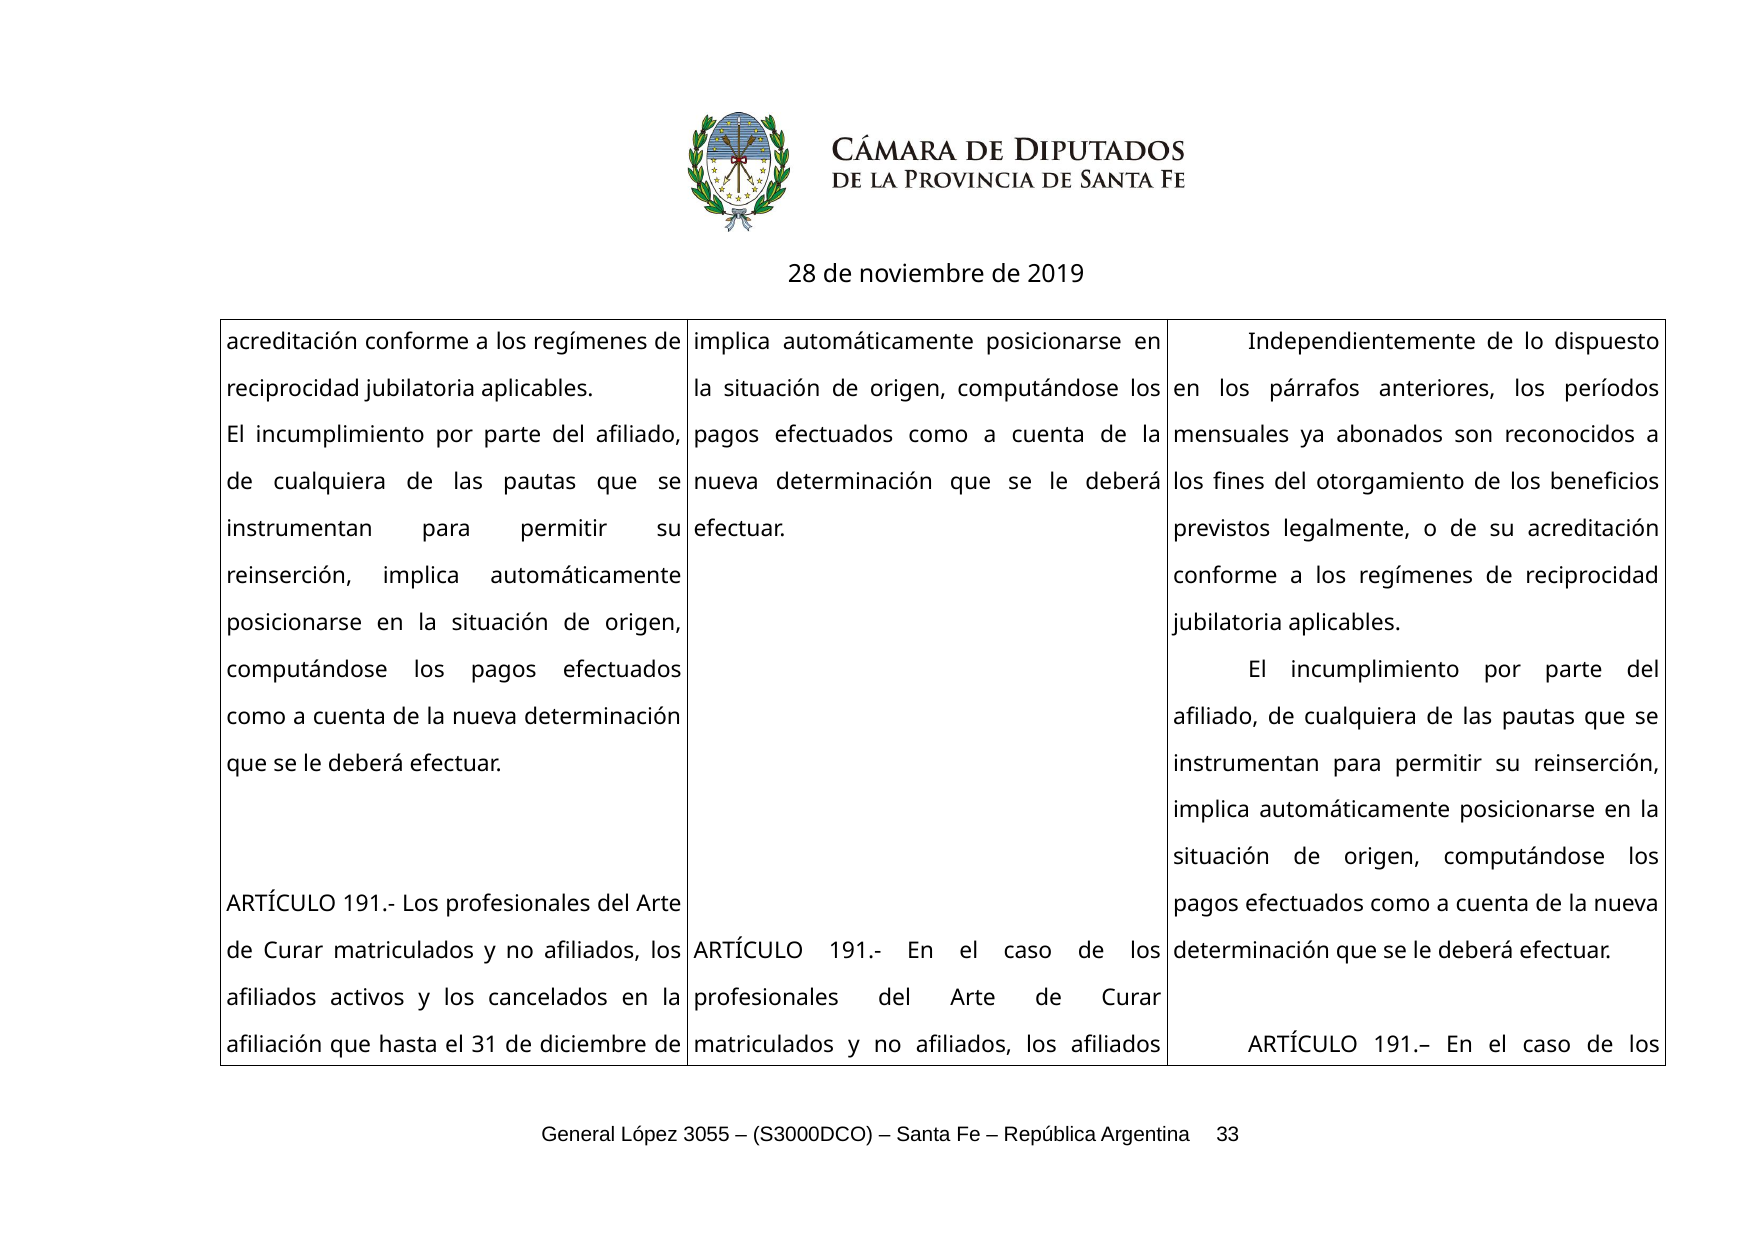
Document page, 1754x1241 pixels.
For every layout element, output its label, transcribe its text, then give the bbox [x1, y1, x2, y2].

table_cell implica automáticamente posicionarse en la situación de origen, computándose los pagos efectuados como a cuenta de la nueva determinación que se le deberá efectuar. ARTÍCULO 191.- En el caso de los profesionales del Arte de Curar matriculados y no afiliados, los afiliados [688, 320, 1167, 1065]
table_cell ARTÍCULO 2.- La Caja tiene por objeto asegurar, organizar, implementar y administrar un sistema de seguridad social, siendo sus objetivos primordiales los sistemas de previsión y de obra social, todos fundados en el principio de solidaridad complementado con el de equidad. ARTÍCULO 13.- El patrimonio de la Caja de Seguridad Social para los Profesionales del Arte de Curar de la Provincia de Santa Fe, se forma con su actual patrimonio y los siguientes recursos: Con los aportes personales obligatorios para previsión social y servicios sociales de los afiliados. Con los aportes personales voluntarios para previsión social y servicios sociales de los afiliados. Con las contribuciones originadas en actos profesionales del Arte de Curar, en jurisdicción de la Provincia de Santa Fe, las que están a cargo de los comitentes o de quienes reciban los servicios, en el tiempo, modo y forma que establezca el Directorio de la Caja conforme lo normado en esta ley en sus artículos 28, 29, 31, 36 y 38. Con el importe de la cuota o cuotas que abonan los afiliados de la Caja, para los subsidios establecidos en la presente ley o los que establezca el Directorio por resolución fundada. Con el importe de los intereses, multas y recargos, cualquiera fuera su concepto y su causa. Con los intereses y frutos civiles de los bienes de la Caja. . Con el importe proveniente del cobro de coseguros por prestaciones de obra social. Con las donaciones, herencias y legados que se hicieran a favor de la Caja. ARTÍCULO 14.- Los aportes personales están a cargo de los afiliados, efectuándose en concepto de: Aportes personales mensuales obligatorios. Aportes personales mensuales voluntarios. Para determinar el importe de los aportes personales se adopta la unidad de valor denominada "Módulo Previsional de Aporte" (MPA), el que se fija en función del análisis de la situación económico-financiera de la Caja, respaldado por informes técnicos y teniendo en cuenta la realidad económica de los aportantes y beneficiarios. El Directorio lo establece periódicamente mediante el dictado de la respectiva resolución. En todos los casos cualquier modificación del valor adoptada como Módulo Previsional de Aporte (MPA), se traslada automáticamente a los aportes vinculados con el mismo a partir del día primero del mes siguiente al de vigencia de su modificación. ARTÍCULO 15.- Los aportes personales mensuales están a cargo de los afiliados, siendo su pago de carácter obligatorio, debiéndose efectuar según la escala de categorías de los artículos 19 y 20, y quedando eximidos de tal obligatoriedad en el caso previsto en el artículo 81. En ningún caso la Caja devuelve los aportes efectuados, salvo las sumas ingresadas por error o pagos anticipados que excedan los términos del artículo 18. ARTÍCULO 16.- Los aportes personales mensuales previstos en el artículo 13 incisos b), c) y e), deben abonarse dentro de los quince (15) días corridos del mes siguiente al vencido, o el primer día hábil posterior si aquél no lo fuere. El Directorio conforme a la reglamentación que dicte, puede autorizar que los afiliados que lo soliciten -fundados en razones económicas extraordinarias- suspendan el pago de los aportes obligatorios a uno de los sistemas previstos en el artículo 2, por un período que no puede exceder los doce (12) meses continuos o treinta y seis (36) discontinuos. Al momento de presentarse la solicitud de cualquier prestación o beneficio no se debe adeudar suma alguna a la Caja. La autorización para suspender los pagos a la obra social provoca la suspensión para gozar de sus beneficios. Los importes devengados por el período de suspensión son abonados por los afiliados en las condiciones que establece la reglamentación. No puede solicitarse nueva franquicia si no se hubiere cancelado totalmente la deuda generada. ARTÍCULO 19.- Las categorías obligatorias a las que deben aportar mensualmente los afiliados, son las siguientes: Categoría "A": Para los afiliados en sus cinco (5) primeros años de antigüedad en el ejercicio profesional y que tengan menos de veintisiete (27) años de edad. Para los afiliados con más de treinta y cinco (35) años de antigüedad en el ejercicio profesional con aportes y que tengan más de ochenta (80) años de edad. Categoría "B": Para los afiliados en sus primeros nueve (9) años de antigüedad en el ejercicio profesional y que tengan menos de treinta y un (31) años de edad, no incluidos en la Categoría "A". Para los afiliados con más de treinta y cinco (35) años de antigüedad en el ejercicio profesional con aportes y que tengan más de sesenta y nueve (69) años de edad, no incluidos en la Categoría "A". Categoría "C": Para los afiliados en sus primeros trece (13) años de antigüedad en el ejercicio profesional y que tengan menos de treinta y cinco (35) años de edad, no incluidos en las categorías "A" y "B". b) Para los afiliados con más de treinta y cinco (35) años de ejercicio profesional con aportes y que tengan más de sesenta y cuatro (64) años de edad, no incluidos en las Categorías "A" y "B". . Categoría "D": Para los afiliados en sus primeros dieciocho (18) años de antigüedad en el ejercicio profesional y que tengan menos de cuarenta (40) años de edad no incluidos en las Categorías "A", "B" y "C". Para los afiliados con más de treinta (30) años de antigüedad en el ejercicio profesional con aportes y que tengan más de cincuenta y nueve (59) años de edad, no incluidos en las Categorías "A", "B" y "C". Categoría "E": Para los afiliados en sus primeros treinta (30) años de antigüedad en el ejercicio profesional y que tengan menos de sesenta (60) años de edad, no incluidos en las Categorías "A", "B", "C" y "D". Para todos los afiliados no encuadrados en las categorías precedentes. Se considera antigüedad en el ejercicio profesional a la que se inicia en la misma fecha de inscripción en la matrícula respectiva, en cualquier punto del territorio nacional. El cambio obligatorio de categoría a la inmediata siguiente, se produce automáticamente el día primero del mes siguiente al que efectivamente se cumplan las edades requeridas para cada una de las categorías o antigüedad en el ejercicio profesional. ARTÍCULO 20.- La cantidad de módulos previsionales de aporte que deben obligatoriamente abonar mensualmente los afiliados para las distintas categorías, son los siguientes: "A"- 3 módulos previsionales de aporte "B"- 12 módulos previsionales de aporte "C"- 18 módulos previsionales de aporte "D"- 24 módulos previsionales de aporte "E"- 30 módulos previsionales de aporte Los afiliados en las condiciones del artículo 6 inciso b) deben abonar, desde que lo disponga el Directorio y de acuerdo a la reglamentación pertinente, además de los módulos previsionales de aporte que le correspondan, un importe que se fija periódicamente por resolución del Directorio, por no generar contribución alguna a la comunidad vinculada y sin que ello signifique reconocimiento alguno de derechos a mayor haber de las prestaciones fijadas en esta ley. Los futuros nuevos afiliados deben abonar las obligaciones previsionales devengadas a partir de la vigencia de la presente ley, según la escala de categorías de aportes establecidas en el artículo 19 y en el presente artículo, u optar por aportar el setenta y cinco por ciento (75 %) o cincuenta por ciento (50 %) de la misma, constituyéndose las tres (3) alternativas en niveles de escala de categorías de aporte. En cualquiera de los niveles de la escala de categorías de aporte en la que se encuentren los . afiliados de hasta veintiséis (26) años de edad, tienen una obligación mínima mensual de tres (3) módulos previsionales de aporte. En el nivel que se ubiquen como resultado de la opción deben permanecer como mínimo un (1) año, pudiendo a futuro sólo optar por un nivel superior. La opción que realicen determina; en función de su trayectoria aportativa previsional, de la edad, de los años de ejercicio profesional, de la antigüedad en la afiliación a esta Caja y de acuerdo a las condiciones y requisitos que requiere la ley y su reglamentación; el acceso al derecho y la determinación del monto del haber previsional. ARTÍCULO 21.- Las categorías así como la cantidad de módulos previsionales de aporte de cada una de ellas, pueden ser modificadas por resolución fundada del Directorio, cuando resulte ello necesario dada la situación económico-financiera de la Caja. Se requiere para ello el voto afirmativo de las dos terceras (2/3) partes de sus miembros y aprobación por parte del Consejo de Representantes con igual mayoría especial. ARTÍCULO 25.- Ante la falta de pago de los aportes personales mensuales, el Directorio debe aplicar el siguiente procedimiento tendiente al cobro de lo adeudado: La Caja, dentro de los ciento ochenta (180) días de la generación de la deuda, procede a informar de tal situación y reclamar administrativamente al afiliado que registre deuda exigible, la cancelación de la misma. . En igual plazo se debe aplicar igual tratamiento a los afiliados con deuda exigible a la fecha de sanción de la presente ley. Si en el término de noventa (90) días el afiliado deudor no cumplimenta el reclamo administrativo normado en el inciso a) que le fuera realizado, obliga a la Caja a efectuar el reclamo extrajudicial. Transcurridos noventa (90) días y ante el incumplimiento del afiliado deudor de lo normado en el inciso b), la Caja debe ejercer las acciones judiciales pertinentes. El Directorio procede a cumplimentar el presente artículo en los plazos y modalidades que fija la reglamentación dictada al efecto. ARTÍCULO 47.- Para los juicios que inicie la Caja por cobro de los aportes personales mensuales, cuotas y contribuciones de cualquier naturaleza, gastos de administración, recargos, multas, intereses, sumas adeudadas por préstamos concedidos por la misma, y cualquier otra obligación impuesta por la presente ley, su reglamentación, reglamentos especiales o resolución de Directorio, procede por vía de apremio y será título suficiente para la ejecución el certificado, liquidación de deuda u otro documento expedido por la Caja y suscripto por lo menos, por el presidente y tesorero. Son competentes para entender en los juicios por apremio que inicie la Caja y a su elección, los Jueces del domicilio de la Caja o del deudor, siendo aplicable el Código de Procedimientos en lo Civil y Comercial de la Provincia para este tipo de juicios. Las actuaciones judiciales que inicie la Caja relativas al ejercicio de sus funciones y demás obligaciones y derechos emergentes de la presente ley, están exentas del pago de todo tributo fiscal de carácter provincial cualquiera fuera su naturaleza. ARTÍCULO 103.- El Directorio, de acuerdo a lo determinado en los artículos 2 y 50, debe instituir un servicio de Asistencia Médica Integral u Obra Social y Transplantes, para los afiliados activos y jubilados, pudiendo hacerlos extensivos a los familiares, pensionados y adherentes. También puede instituir un Servicio de Recreación y Turismo, el que es brindado a los afiliados activos y jubilados, pudiendo hacerlo extensivo a los familiares, pensionados y adherentes, y todas aquellas otras entidades que firmen con la institución convenios de reciprocidad. El Directorio queda facultado con la aprobación del Consejo de Representantes, para crear categorías de afiliados y distintos planes de cobertura, de las cuales una (1), por lo menos, es obligatoria a fin de cubrir un mínimo de prestaciones básicas o elementales, y establecer el monto que los beneficiarios deben abonar mensualmente en concepto de cuota, según los distintos planes y categorías y la extensión de las coberturas correspondientes a cada uno de los mismos, como igualmente el de los coseguros según las distintas prácticas dentro de cada plan. ARTÍCULO 104.- La afiliación a la obra social es automática y obligatoria para los afiliados activos y los jubilados de la Caja, con las excepciones que fije el Reglamento de Obra Social. ARTÍCULO 134.- En caso de vacante de un (1) consejero y ante imposibilidad de su suplente de asumir la titularidad, el Consejo de Representantes informa en un plazo no mayor de quince (15) días al Directorio, el que debe proceder a convocar a elecciones, por el período faltante, en el distrito electoral que queda sin representación. ARTÍCULO 187.- Los profesionales del Arte de Curar matriculados y no afiliados, los afiliados activos y los cancelados en la afiliación, que hasta el 31 de diciembre de 2004 no hubieran cumplido con el pago de los aportes obligatorios previsionales mínimos mensuales, instituidos por los artículos 19 y 20 de la Ley N° 10.419, pueden por única vez optar: Por el cómputo de todos los períodos de aportes obligatorios previsionales mínimos mensuales, abonando lo adeudado, o Por el cómputo de parte de los períodos de aportes obligatorios previsionales mínimos mensuales, no inferior al diez por ciento (10 %), abonando lo adeudado que resultare de la opción. La opción correspondiente al inc. b) del presente artículo genera la pérdida del cómputo de los períodos de aportes obligatorios previsionales mínimos mensuales, no abonados, en cuyo caso quedan extinguidas las obligaciones de los afiliados frente a la Caja por el respectivo período. La opción debe efectuarse dentro de los seis (6) meses de entrada en vigencia de la presente ley. El citado plazo puede ser ampliado por el Directorio, por única vez y por hasta sólo otro período igual. La opción positiva importa la obligación de ingresar los aportes impagos con más los intereses y accesorios estipulados en la presente ley y su reglamentación y con los instrumentos y metodologías de cobranzas previstos. El silencio del afiliado frente a las opciones ut supra mencionadas, se reputa como manifestación expresa de reconocimiento de todos los períodos de aportes obligatorios previsionales mínimos mensuales, como adeudados. Independientemente de lo dispuesto en los párrafos anteriores, los períodos mensuales ya abonados son reconocidos a los fines del otorgamiento de los beneficios previstos legalmente, o de su acreditación conforme a los regímenes de reciprocidad jubilatoria aplicables. El incumplimiento por parte del afiliado, de cualquiera de las pautas que se instrumentan para permitir su reinserción, implica automáticamente posicionarse en la situación de origen, computándose los pagos efectuados como a cuenta de la nueva determinación que se le deberá efectuar. ARTÍCULO 191.- Los profesionales del Arte de Curar matriculados y no afiliados, los afiliados activos y los cancelados en la afiliación que hasta el 31 de diciembre de 2004 no hubieran cumplido con el pago de los aportes obligatorios mínimos mensuales de obra social instituidos por los arts.12 inc. d) y concordantes de la Ley Nº 10.419, pueden por única vez optar por abonar el cien por ciento (100%) o el veinticinco por ciento (25 %) de lo adeudado, lo que conlleva a su reinserción con coberturas diferentes. La opción debe efectuarse dentro de los seis (6) meses de entrada en vigencia la modificación de la Ley Nº 10.419. El citado plazo puede ser ampliado por el Directorio, por única vez por hasta sólo otro igual período. El silencio del afiliado ante las opciones ut-supra mencionadas, se reputa como manifestación expresa de reconocimiento de la totalidad de los montos adeudados y de su obligación a regularizar los mismos, para permanecer con las coberturas que prevé la cartilla de prestaciones, y en cumplimiento de lo normado en el Reglamento de Obra Social vigente y en todo lo previsto . por esta ley. La opción por abonar el cien por ciento (100%) importa la obligación de ingresar los aportes impagos con más los intereses y accesorios estipulados en la presente ley y su reglamentación. El pago puede ser abonado al contado o financiado según las normas vigentes, permaneciendo con las coberturas que prevé la cartilla de prestaciones, y en cumplimiento de lo normado en el Reglamento de Obra Social vigente y en todo lo previsto por esta ley. La opción por abonar el veinticinco por ciento (25%) importa la obligación de ingresar los aportes impagos con más los intereses y accesorios estipulados en la presente ley y su reglamentación. El pago puede ser abonado al contado o financiado como máximo en tantas cuotas como años de atraso incluyan los aportes impagos, restableciendo los derechos al uso de los servicios de coberturas de salud en planes diferentes denominados A1 y B1 respecto de los planes A y B existentes, por el lapso que implique el financiamiento de la deuda, siendo el mínimo de permanencia un (1) año, con efectivo pago de lo adeudado y más la cuota periódica mensual que corresponda. Transcurrido dicho lapso, el afiliado puede reinsertarse a los planes A y B hoy vigentes. El incumplimiento por parte del afiliado, de cualquiera de las pautas que se instrumentan para permitir su reinserción implica automáticamente posicionarse en la situación de origen, computándose los pagos efectuados como a cuenta de la nueva determinación que se le deberá efectuar. [221, 320, 687, 1065]
picture [687, 112, 1185, 236]
table_cell Independientemente de lo dispuesto en los párrafos anteriores, los períodos mensuales ya abonados son reconocidos a los fines del otorgamiento de los beneficios previstos legalmente, o de su acreditación conforme a los regímenes de reciprocidad jubilatoria aplicables. El incumplimiento por parte del afiliado, de cualquiera de las pautas que se instrumentan para permitir su reinserción, implica automáticamente posicionarse en la situación de origen, computándose los pagos efectuados como a cuenta de la nueva determinación que se le deberá efectuar. ARTÍCULO 191.– En el caso de los [1168, 320, 1665, 1065]
